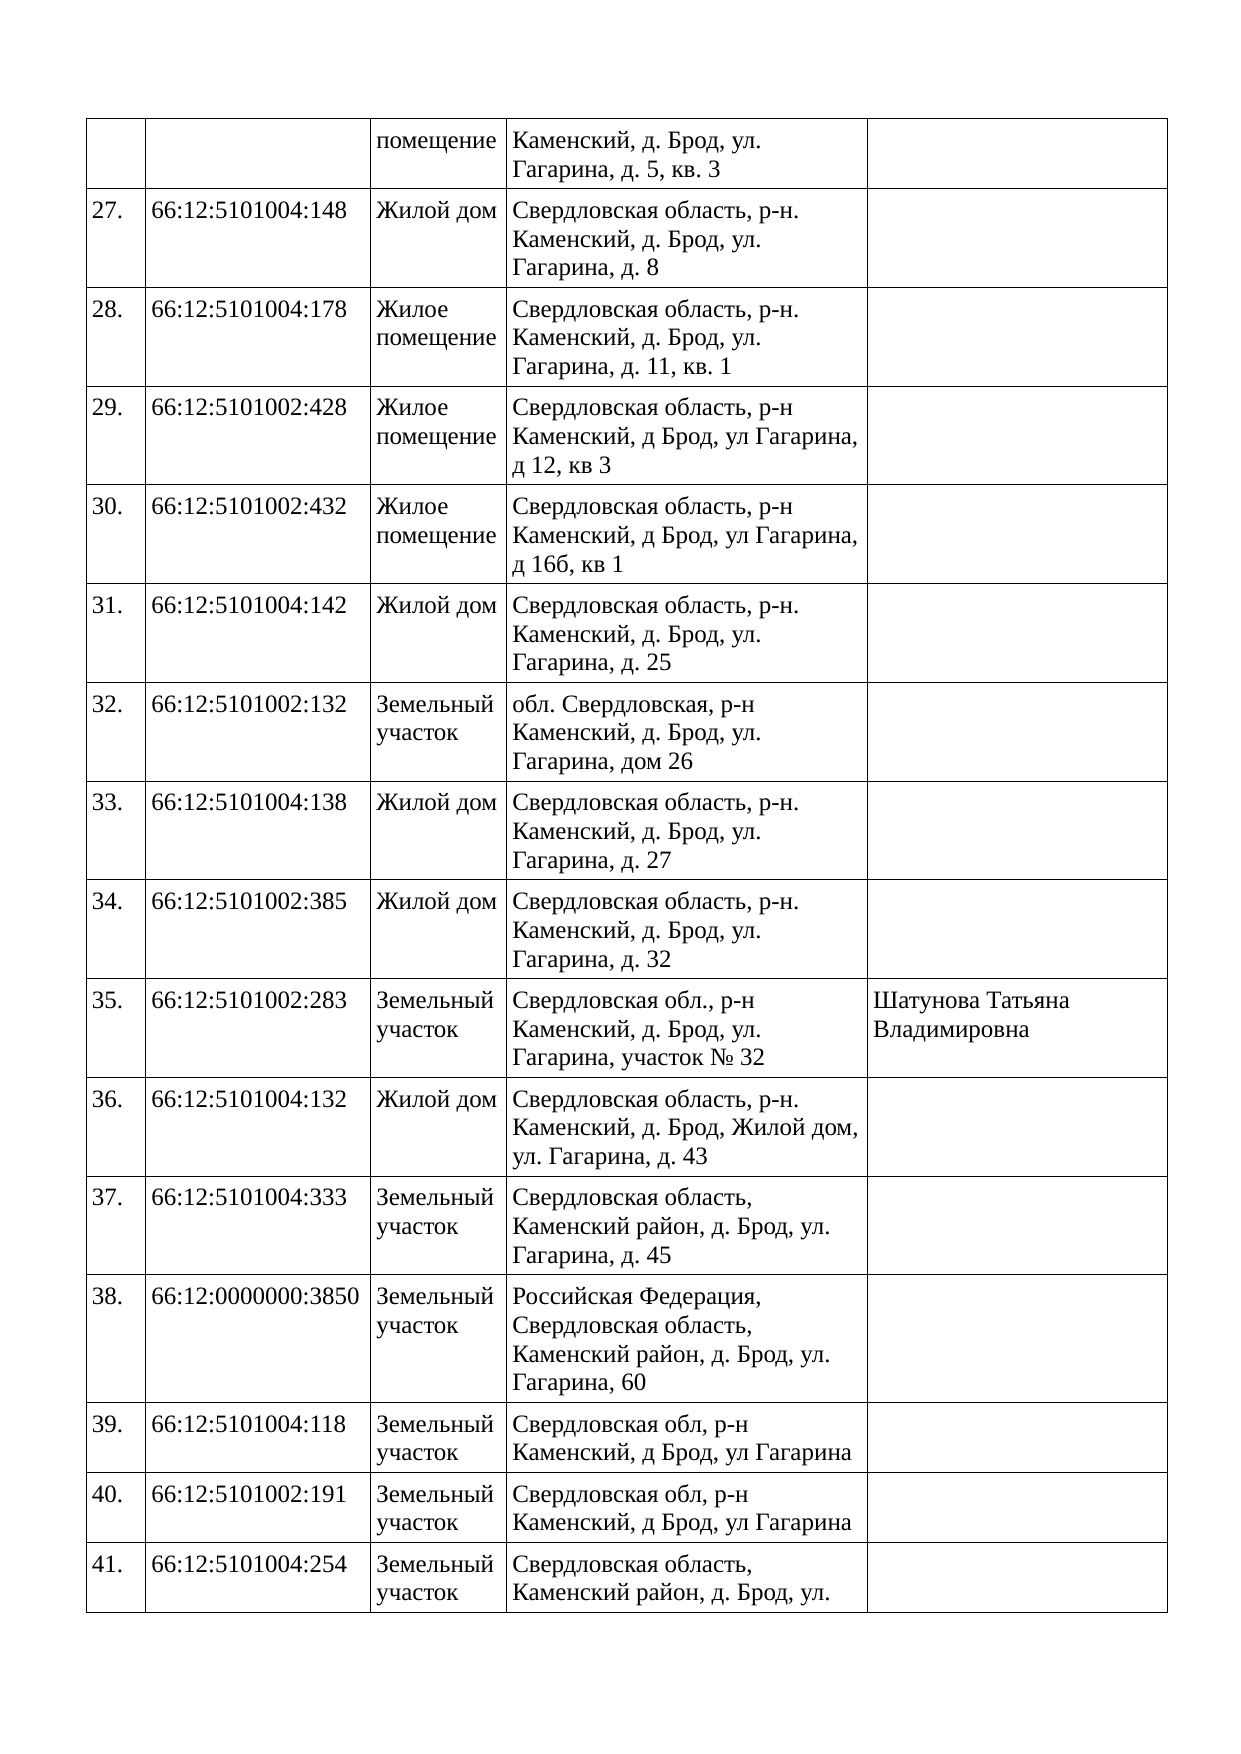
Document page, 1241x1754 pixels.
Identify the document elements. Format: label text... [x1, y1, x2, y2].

table_cell Свердловская область, Каменский район, д. Брод, ул. [507, 1543, 867, 1612]
table_cell 27. [87, 189, 145, 287]
table_cell Российская Федерация, Свердловская область, Каменский район, д. Брод, ул. Гагарина, 60 [507, 1275, 867, 1402]
table_cell 40. [87, 1473, 145, 1542]
table_cell Земельный участок [371, 1177, 506, 1274]
table_cell 28. [87, 288, 145, 386]
table_cell 66:12:5101002:191 [146, 1473, 370, 1542]
table_cell 36. [87, 1078, 145, 1176]
table_cell Свердловская область, р-н. Каменский, д. Брод, ул. Гагарина, д. 27 [507, 782, 867, 879]
table_cell Жилое помещение [371, 288, 506, 386]
table_cell Жилой дом [371, 782, 506, 879]
table_cell [868, 782, 1167, 879]
table_cell 66:12:5101002:283 [146, 979, 370, 1077]
table_cell [868, 1543, 1167, 1612]
table_cell 66:12:5101002:385 [146, 880, 370, 978]
table_cell [868, 288, 1167, 386]
table_cell 66:12:5101004:118 [146, 1403, 370, 1472]
table_cell 66:12:5101002:428 [146, 387, 370, 484]
table_cell 38. [87, 1275, 145, 1402]
table_cell 39. [87, 1403, 145, 1472]
table_cell Жилой дом [371, 189, 506, 287]
table_cell 66:12:5101004:254 [146, 1543, 370, 1612]
table_cell 66:12:5101002:432 [146, 485, 370, 583]
table_cell [868, 1403, 1167, 1472]
table_cell Земельный участок [371, 1473, 506, 1542]
table_cell [868, 119, 1167, 188]
table_cell [868, 683, 1167, 781]
table_cell Свердловская область, р-н. Каменский, д. Брод, ул. Гагарина, д. 25 [507, 584, 867, 682]
table_cell 33. [87, 782, 145, 879]
table_cell Земельный участок [371, 979, 506, 1077]
table_cell Свердловская область, р-н. Каменский, д. Брод, ул. Гагарина, д. 11, кв. 1 [507, 288, 867, 386]
table_cell [868, 880, 1167, 978]
table_cell 32. [87, 683, 145, 781]
table_cell Земельный участок [371, 1403, 506, 1472]
table_cell Земельный участок [371, 1543, 506, 1612]
table_cell Земельный участок [371, 683, 506, 781]
table_cell 66:12:5101004:132 [146, 1078, 370, 1176]
table_cell Земельный участок [371, 1275, 506, 1402]
table_cell 30. [87, 485, 145, 583]
table_cell Свердловская область, р-н. Каменский, д. Брод, ул. Гагарина, д. 32 [507, 880, 867, 978]
table_cell 35. [87, 979, 145, 1077]
table_cell 37. [87, 1177, 145, 1274]
table_cell 66:12:5101004:142 [146, 584, 370, 682]
table_cell 66:12:0000000:3850 [146, 1275, 370, 1402]
table_cell [868, 1275, 1167, 1402]
table_cell Жилой дом [371, 1078, 506, 1176]
table_cell 66:12:5101004:333 [146, 1177, 370, 1274]
table_cell Свердловская область, р-н Каменский, д Брод, ул Гагарина, д 12, кв 3 [507, 387, 867, 484]
table_cell Жилое помещение [371, 485, 506, 583]
table_cell Свердловская обл, р-н Каменский, д Брод, ул Гагарина [507, 1473, 867, 1542]
table_cell Свердловская область, Каменский район, д. Брод, ул. Гагарина, д. 45 [507, 1177, 867, 1274]
table_cell помещение [371, 119, 506, 188]
table_cell 41. [87, 1543, 145, 1612]
table_cell [868, 387, 1167, 484]
table_cell Жилое помещение [371, 387, 506, 484]
table_cell [868, 1078, 1167, 1176]
table_cell Жилой дом [371, 880, 506, 978]
table_cell Жилой дом [371, 584, 506, 682]
table_cell [868, 1473, 1167, 1542]
table_cell 66:12:5101004:178 [146, 288, 370, 386]
table_cell Свердловская обл, р-н Каменский, д Брод, ул Гагарина [507, 1403, 867, 1472]
table_cell [868, 584, 1167, 682]
table_cell 66:12:5101002:132 [146, 683, 370, 781]
table_cell Каменский, д. Брод, ул. Гагарина, д. 5, кв. 3 [507, 119, 867, 188]
table_cell [87, 119, 145, 188]
table_cell [868, 485, 1167, 583]
table_cell 29. [87, 387, 145, 484]
table_cell Свердловская обл., р-н Каменский, д. Брод, ул. Гагарина, участок № 32 [507, 979, 867, 1077]
table_cell Свердловская область, р-н Каменский, д Брод, ул Гагарина, д 16б, кв 1 [507, 485, 867, 583]
table_cell Свердловская область, р-н. Каменский, д. Брод, ул. Гагарина, д. 8 [507, 189, 867, 287]
table_cell [868, 1177, 1167, 1274]
table_cell [868, 189, 1167, 287]
table_cell 66:12:5101004:148 [146, 189, 370, 287]
table_cell обл. Свердловская, р-н Каменский, д. Брод, ул. Гагарина, дом 26 [507, 683, 867, 781]
table_cell 66:12:5101004:138 [146, 782, 370, 879]
table_cell Шатунова Татьяна Владимировна [868, 979, 1167, 1077]
table_cell 34. [87, 880, 145, 978]
table_cell 31. [87, 584, 145, 682]
table_cell Свердловская область, р-н. Каменский, д. Брод, Жилой дом, ул. Гагарина, д. 43 [507, 1078, 867, 1176]
table_cell [146, 119, 370, 188]
